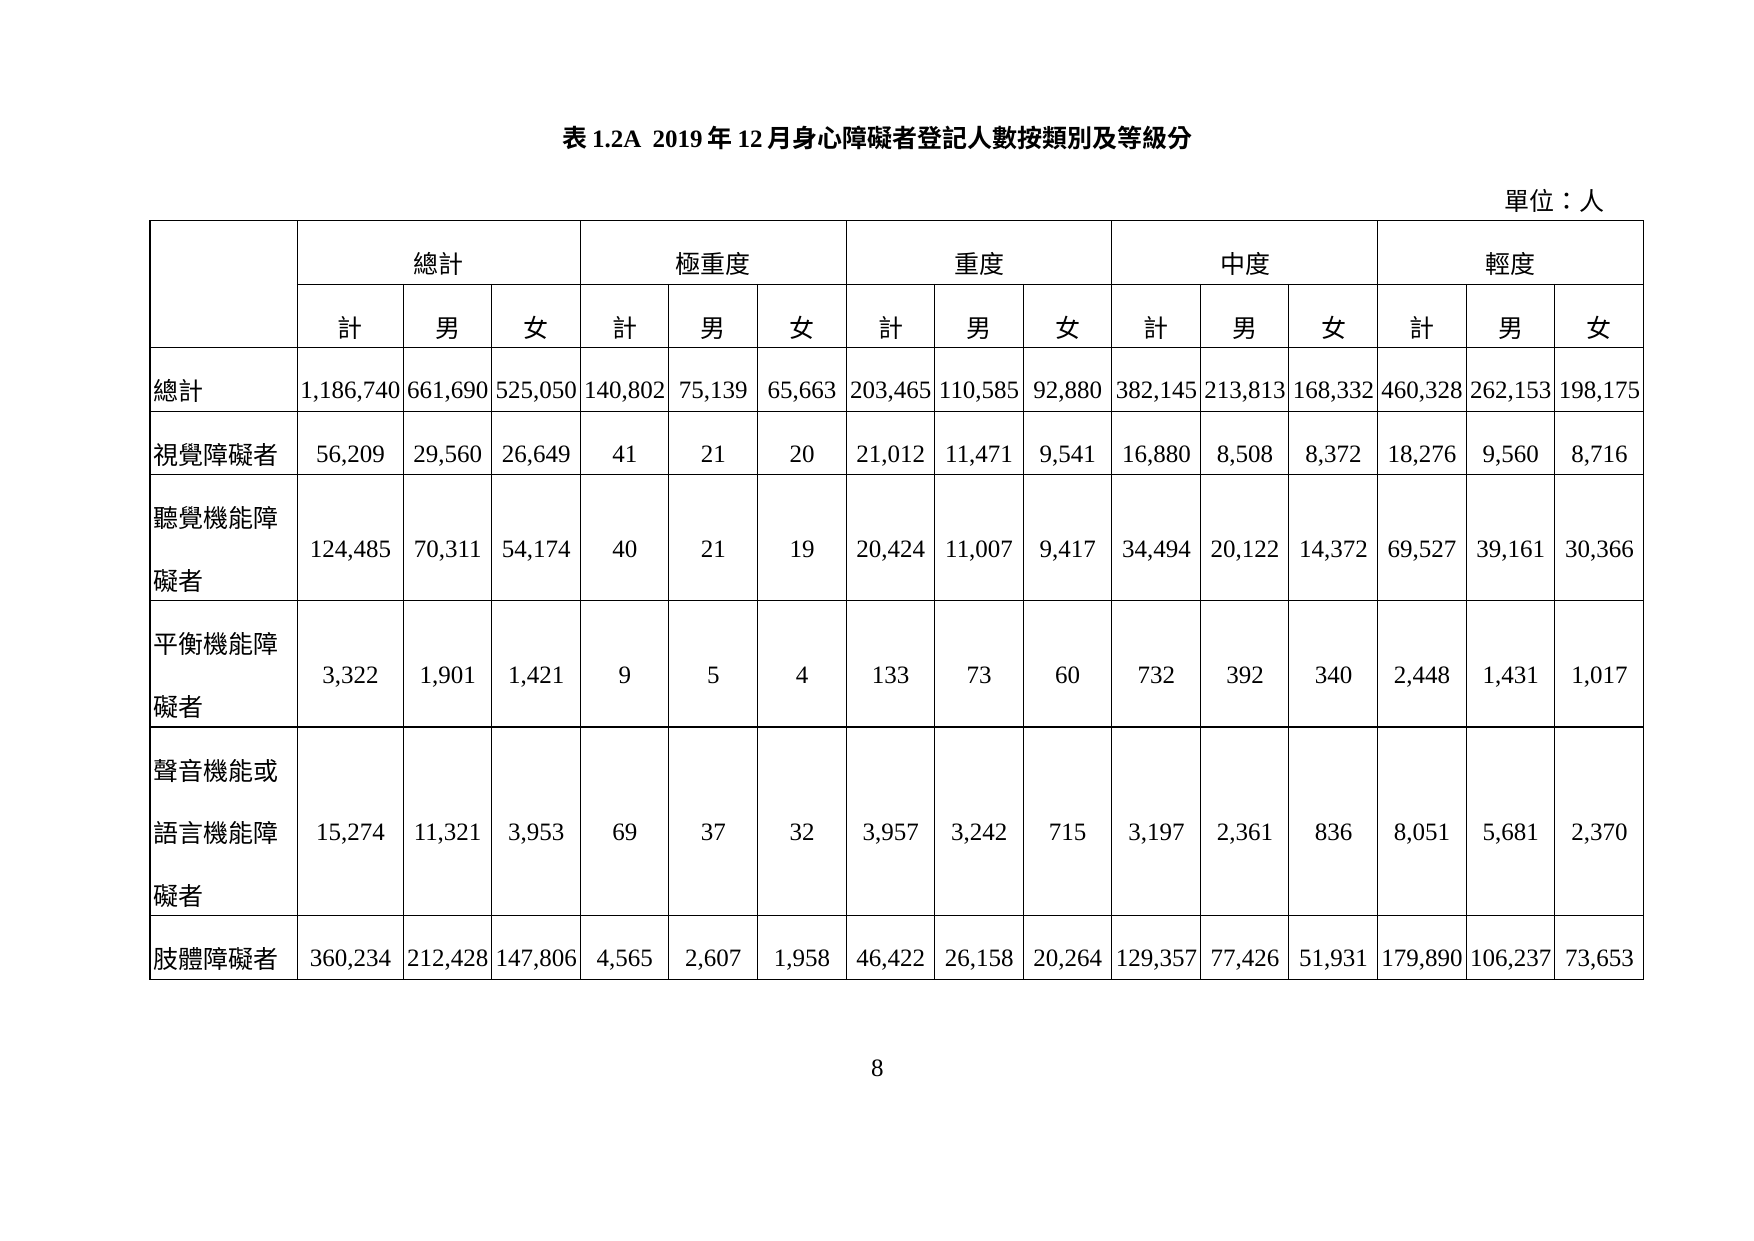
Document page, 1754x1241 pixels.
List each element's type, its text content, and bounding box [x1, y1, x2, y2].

table_cell 30,366 [1555, 475, 1643, 600]
table_cell 2,370 [1555, 728, 1643, 915]
table_cell 140,802 [581, 348, 668, 411]
table_cell 18,276 [1378, 412, 1466, 474]
table_cell 70,311 [404, 475, 491, 600]
table_cell 360,234 [298, 916, 403, 978]
table_cell 平衡機能障礙者 [151, 601, 297, 726]
table_cell 212,428 [404, 916, 491, 978]
table_cell 1,901 [404, 601, 491, 726]
table_cell 男 [404, 285, 491, 347]
table_cell 女 [758, 285, 846, 347]
table_cell 男 [1201, 285, 1288, 347]
table_cell 計 [1378, 285, 1466, 347]
table_cell 460,328 [1378, 348, 1466, 411]
table_cell 129,357 [1112, 916, 1200, 978]
table_cell 110,585 [935, 348, 1023, 411]
table_cell 15,274 [298, 728, 403, 915]
table_cell 1,958 [758, 916, 846, 978]
table_cell 女 [1555, 285, 1643, 347]
table_cell 21 [669, 475, 757, 600]
table_cell 51,931 [1289, 916, 1377, 978]
table_cell 20,122 [1201, 475, 1288, 600]
table_cell 732 [1112, 601, 1200, 726]
table_cell 男 [1467, 285, 1554, 347]
table_header 極重度 [581, 221, 846, 284]
table_cell 男 [669, 285, 757, 347]
table_cell 715 [1024, 728, 1111, 915]
table_cell 168,332 [1289, 348, 1377, 411]
table_cell 20 [758, 412, 846, 474]
table_cell 37 [669, 728, 757, 915]
subtitle 表1.2A 2019年12月身心障礙者登記人數按類別及等級分 [150, 95, 1604, 158]
table_cell 77,426 [1201, 916, 1288, 978]
table_cell 106,237 [1467, 916, 1554, 978]
table_cell 8,372 [1289, 412, 1377, 474]
table_cell 總計 [151, 348, 297, 411]
table_cell 40 [581, 475, 668, 600]
table_cell 262,153 [1467, 348, 1554, 411]
table_cell 661,690 [404, 348, 491, 411]
table_cell 9,417 [1024, 475, 1111, 600]
table_cell 92,880 [1024, 348, 1111, 411]
table_cell 3,197 [1112, 728, 1200, 915]
table_header 輕度 [1378, 221, 1643, 284]
table_cell 20,264 [1024, 916, 1111, 978]
table_cell 382,145 [1112, 348, 1200, 411]
table_cell 肢體障礙者 [151, 916, 297, 978]
table_cell 124,485 [298, 475, 403, 600]
table_cell 147,806 [492, 916, 580, 978]
table_cell 20,424 [847, 475, 934, 600]
table_cell 計 [847, 285, 934, 347]
table_cell 2,448 [1378, 601, 1466, 726]
table_header 中度 [1112, 221, 1377, 284]
table_cell 11,471 [935, 412, 1023, 474]
table_cell 46,422 [847, 916, 934, 978]
table_header 總計 [298, 221, 580, 284]
table_cell 340 [1289, 601, 1377, 726]
table_cell 8,508 [1201, 412, 1288, 474]
table_cell 11,321 [404, 728, 491, 915]
table_cell 1,017 [1555, 601, 1643, 726]
table_cell 26,649 [492, 412, 580, 474]
table_cell 32 [758, 728, 846, 915]
table_cell 69 [581, 728, 668, 915]
table_cell 9,541 [1024, 412, 1111, 474]
table_cell 4,565 [581, 916, 668, 978]
table_cell 1,421 [492, 601, 580, 726]
table_cell 14,372 [1289, 475, 1377, 600]
table_cell 203,465 [847, 348, 934, 411]
table_cell 41 [581, 412, 668, 474]
table_cell 8,051 [1378, 728, 1466, 915]
table_header [151, 221, 297, 347]
table_cell 11,007 [935, 475, 1023, 600]
table_cell 54,174 [492, 475, 580, 600]
table_cell 836 [1289, 728, 1377, 915]
table_cell 5 [669, 601, 757, 726]
text 單位：人 [150, 158, 1604, 220]
table_cell 9 [581, 601, 668, 726]
table_cell 3,322 [298, 601, 403, 726]
table_cell 4 [758, 601, 846, 726]
table_cell 9,560 [1467, 412, 1554, 474]
table_cell 5,681 [1467, 728, 1554, 915]
table_cell 3,953 [492, 728, 580, 915]
table_cell 34,494 [1112, 475, 1200, 600]
table_cell 179,890 [1378, 916, 1466, 978]
table_cell 26,158 [935, 916, 1023, 978]
table_cell 女 [1289, 285, 1377, 347]
table_cell 3,242 [935, 728, 1023, 915]
table_cell 計 [1112, 285, 1200, 347]
table_cell 女 [492, 285, 580, 347]
table_cell 65,663 [758, 348, 846, 411]
table_cell 計 [581, 285, 668, 347]
table_cell 計 [298, 285, 403, 347]
table_cell 8,716 [1555, 412, 1643, 474]
table_cell 60 [1024, 601, 1111, 726]
table_cell 19 [758, 475, 846, 600]
table_cell 男 [935, 285, 1023, 347]
table_header 重度 [847, 221, 1111, 284]
table_cell 213,813 [1201, 348, 1288, 411]
table_cell 女 [1024, 285, 1111, 347]
table_cell 198,175 [1555, 348, 1643, 411]
table_cell 16,880 [1112, 412, 1200, 474]
table_cell 1,186,740 [298, 348, 403, 411]
table_cell 56,209 [298, 412, 403, 474]
table_cell 聽覺機能障礙者 [151, 475, 297, 600]
table_cell 21 [669, 412, 757, 474]
table_cell 73 [935, 601, 1023, 726]
table_cell 29,560 [404, 412, 491, 474]
table_cell 3,957 [847, 728, 934, 915]
table_cell 2,361 [1201, 728, 1288, 915]
table_cell 21,012 [847, 412, 934, 474]
table_cell 133 [847, 601, 934, 726]
table_cell 視覺障礙者 [151, 412, 297, 474]
table_cell 69,527 [1378, 475, 1466, 600]
table_cell 73,653 [1555, 916, 1643, 978]
table_cell 2,607 [669, 916, 757, 978]
table_cell 75,139 [669, 348, 757, 411]
table_cell 聲音機能或語言機能障礙者 [151, 728, 297, 915]
table_cell 392 [1201, 601, 1288, 726]
table_cell 525,050 [492, 348, 580, 411]
table_cell 39,161 [1467, 475, 1554, 600]
table_cell 1,431 [1467, 601, 1554, 726]
